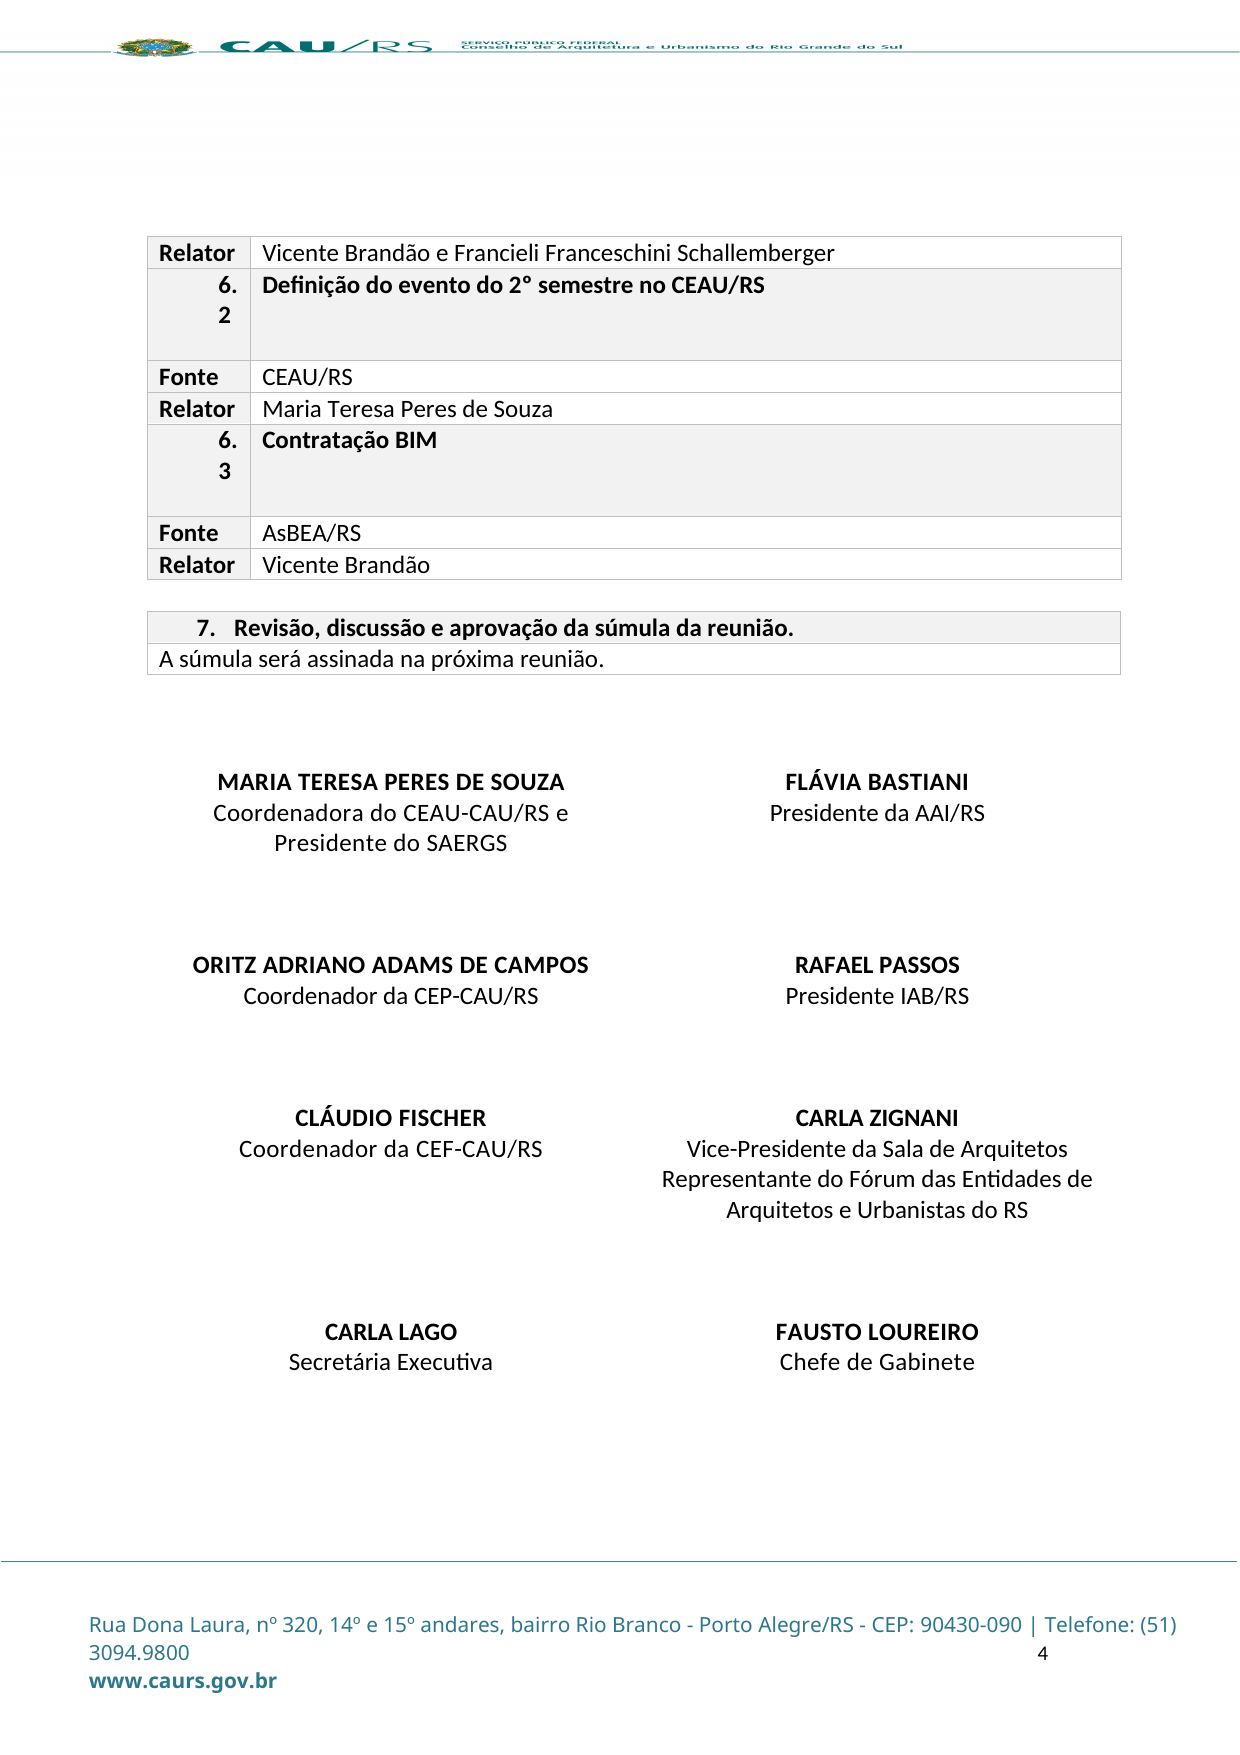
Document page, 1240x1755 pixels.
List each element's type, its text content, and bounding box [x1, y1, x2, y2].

table_cell Maria Teresa Peres de Souza [251, 393, 1121, 423]
table_cell [148, 1408, 634, 1529]
table_cell Definição do evento do 2º semestre no CEAU/RS [251, 269, 1121, 360]
table_cell ORITZ ADRIANO ADAMS DE CAMPOS Coordenador da CEP-CAU/RS [148, 858, 634, 1072]
table_cell CARLA LAGO Secretária Executiva [148, 1224, 634, 1407]
table_cell [634, 1408, 1120, 1529]
table_cell Relator [148, 549, 250, 579]
table_cell CEAU/RS [251, 361, 1121, 392]
table_cell Contratação BIM [251, 425, 1121, 516]
table_cell [148, 425, 250, 516]
table_header MARIA TERESA PERES DE SOUZA Coordenadora do CEAU-CAU/RS e Presidente do SAERGS [148, 706, 634, 858]
table_cell [148, 269, 250, 360]
table_header FLÁVIA BASTIANI Presidente da AAI/RS [634, 706, 1120, 858]
table_cell RAFAEL PASSOS Presidente IAB/RS [634, 858, 1120, 1072]
table_cell AsBEA/RS [251, 517, 1121, 548]
table_cell Fonte [148, 517, 250, 548]
table_header Revisão, discussão e aprovação da súmula da reunião. [148, 612, 1120, 642]
table_cell Vicente Brandão [251, 549, 1121, 579]
table_cell CLÁUDIO FISCHER Coordenador da CEF-CAU/RS [148, 1072, 634, 1224]
table_cell Fonte [148, 361, 250, 392]
table_cell Vicente Brandão e Francieli Franceschini Schallemberger [251, 237, 1121, 268]
table_cell fausto loureiro Chefe de Gabinete [634, 1224, 1120, 1407]
table_cell CARLA ZIGNANI Vice-Presidente da Sala de Arquitetos Representante do Fórum das Entidades de Arquitetos e Urbanistas do RS [634, 1072, 1120, 1224]
table_cell A súmula será assinada na próxima reunião. [148, 644, 1120, 674]
table_cell Relator [148, 237, 250, 268]
table_cell Relator [148, 393, 250, 423]
